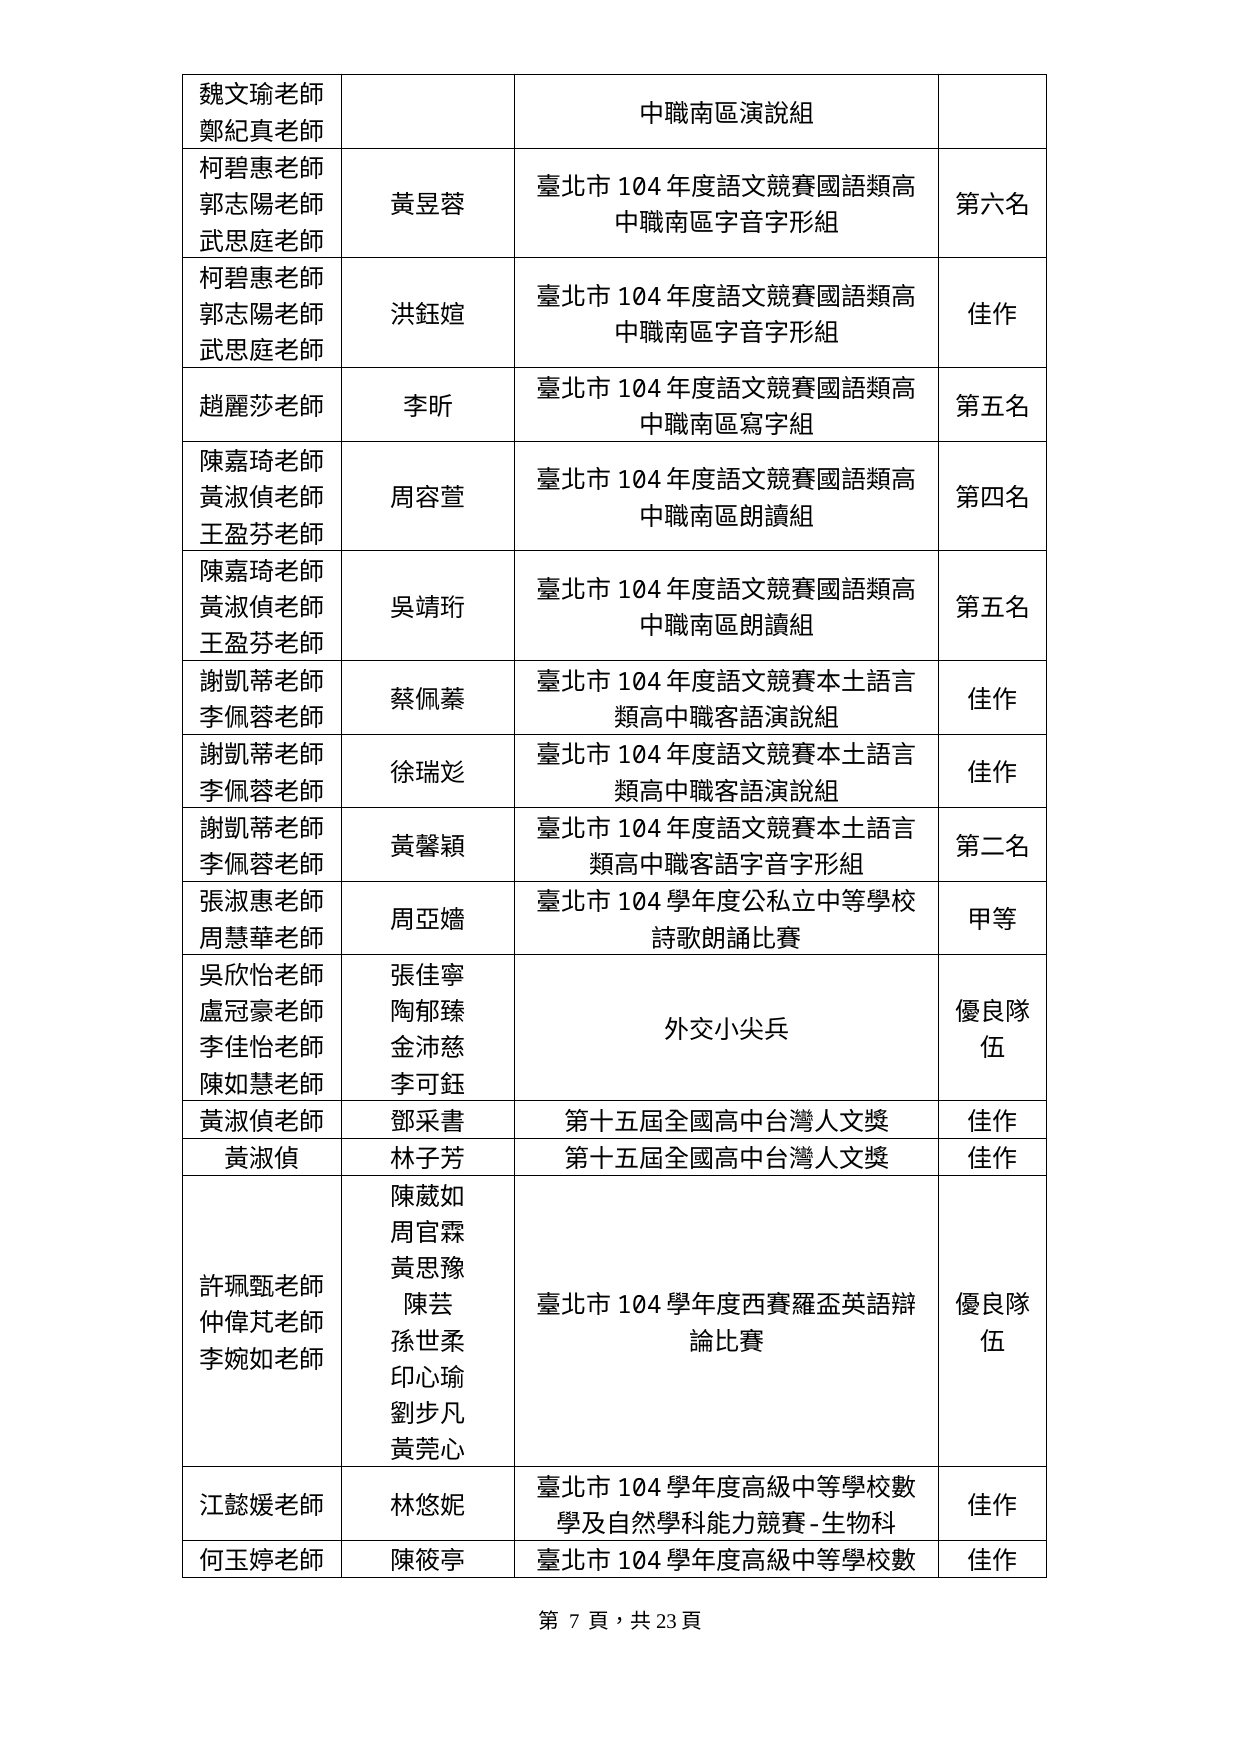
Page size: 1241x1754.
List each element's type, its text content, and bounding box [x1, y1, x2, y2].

table_cell 趙麗莎老師 [183, 368, 341, 441]
table_cell 佳作 [939, 661, 1046, 734]
table_cell 何玉婷老師 [183, 1541, 341, 1577]
table_cell 佳作 [939, 1541, 1046, 1577]
table_cell 第四名 [939, 442, 1046, 550]
table_cell 臺北市104年度語文競賽國語類高中職南區寫字組 [515, 368, 938, 441]
table_cell 臺北市104學年度公私立中等學校詩歌朗誦比賽 [515, 882, 938, 954]
table_cell 第十五屆全國高中台灣人文獎 [515, 1139, 938, 1175]
table_cell 魏文瑜老師 鄭紀真老師 [183, 75, 341, 147]
table_cell 黃淑偵老師 [183, 1101, 341, 1138]
table_cell 吳靖珩 [342, 551, 514, 660]
table_cell 臺北市104年度語文競賽國語類高中職南區朗讀組 [515, 442, 938, 550]
table_cell 佳作 [939, 735, 1046, 807]
table_cell 黃淑偵 [183, 1139, 341, 1175]
table_cell 佳作 [939, 1139, 1046, 1175]
table_cell 吳欣怡老師 盧冠豪老師 李佳怡老師 陳如慧老師 [183, 955, 341, 1100]
table_cell 第六名 [939, 149, 1046, 257]
table_cell 佳作 [939, 1467, 1046, 1539]
table_cell 臺北市104學年度高級中等學校數學及自然學科能力競賽-生物科 [515, 1467, 938, 1539]
table_cell 臺北市104年度語文競賽國語類高中職南區朗讀組 [515, 551, 938, 660]
table_cell 周容萱 [342, 442, 514, 550]
table_cell 許珮甄老師 仲偉芃老師 李婉如老師 [183, 1176, 341, 1466]
table_cell 蔡佩蓁 [342, 661, 514, 734]
table_cell 周亞嬙 [342, 882, 514, 954]
table_cell 臺北市104年度語文競賽本土語言類高中職客語演說組 [515, 661, 938, 734]
table_cell 臺北市104學年度西賽羅盃英語辯論比賽 [515, 1176, 938, 1466]
table_cell 中職南區演說組 [515, 75, 938, 147]
table_cell 第十五屆全國高中台灣人文獎 [515, 1101, 938, 1138]
table_cell 陳筱亭 [342, 1541, 514, 1577]
table_cell 第五名 [939, 368, 1046, 441]
table_cell 優良隊伍 [939, 1176, 1046, 1466]
table_cell 第五名 [939, 551, 1046, 660]
table_cell 臺北市104年度語文競賽國語類高中職南區字音字形組 [515, 258, 938, 367]
table_cell 陳葳如 周官霖 黃思豫 陳芸 孫世柔 印心瑜 劉步凡 黃莞心 [342, 1176, 514, 1466]
table_cell 陳嘉琦老師 黃淑偵老師 王盈芬老師 [183, 551, 341, 660]
table_cell [939, 75, 1046, 147]
table_cell 張佳寧 陶郁臻 金沛慈 李可鈺 [342, 955, 514, 1100]
table_cell 佳作 [939, 1101, 1046, 1138]
table_cell [342, 75, 514, 147]
table_cell 第二名 [939, 808, 1046, 881]
table_cell 柯碧惠老師 郭志陽老師 武思庭老師 [183, 258, 341, 367]
table_cell 洪鈺媗 [342, 258, 514, 367]
table_cell 鄧采書 [342, 1101, 514, 1138]
table_cell 徐瑞彣 [342, 735, 514, 807]
table_cell 陳嘉琦老師 黃淑偵老師 王盈芬老師 [183, 442, 341, 550]
table_cell 優良隊伍 [939, 955, 1046, 1100]
table_cell 臺北市104學年度高級中等學校數 [515, 1541, 938, 1577]
table_cell 佳作 [939, 258, 1046, 367]
table_cell 臺北市104年度語文競賽國語類高中職南區字音字形組 [515, 149, 938, 257]
table_cell 甲等 [939, 882, 1046, 954]
table_cell 謝凱蒂老師 李佩蓉老師 [183, 661, 341, 734]
table_cell 李昕 [342, 368, 514, 441]
table_cell 江懿媛老師 [183, 1467, 341, 1539]
table_cell 林悠妮 [342, 1467, 514, 1539]
table_cell 林子芳 [342, 1139, 514, 1175]
table_cell 黃馨穎 [342, 808, 514, 881]
table_cell 謝凱蒂老師 李佩蓉老師 [183, 735, 341, 807]
table_cell 黃昱蓉 [342, 149, 514, 257]
table_cell 外交小尖兵 [515, 955, 938, 1100]
table_cell 臺北市104年度語文競賽本土語言類高中職客語演說組 [515, 735, 938, 807]
table_cell 臺北市104年度語文競賽本土語言類高中職客語字音字形組 [515, 808, 938, 881]
table_cell 謝凱蒂老師 李佩蓉老師 [183, 808, 341, 881]
table_cell 張淑惠老師 周慧華老師 [183, 882, 341, 954]
table_cell 柯碧惠老師 郭志陽老師 武思庭老師 [183, 149, 341, 257]
